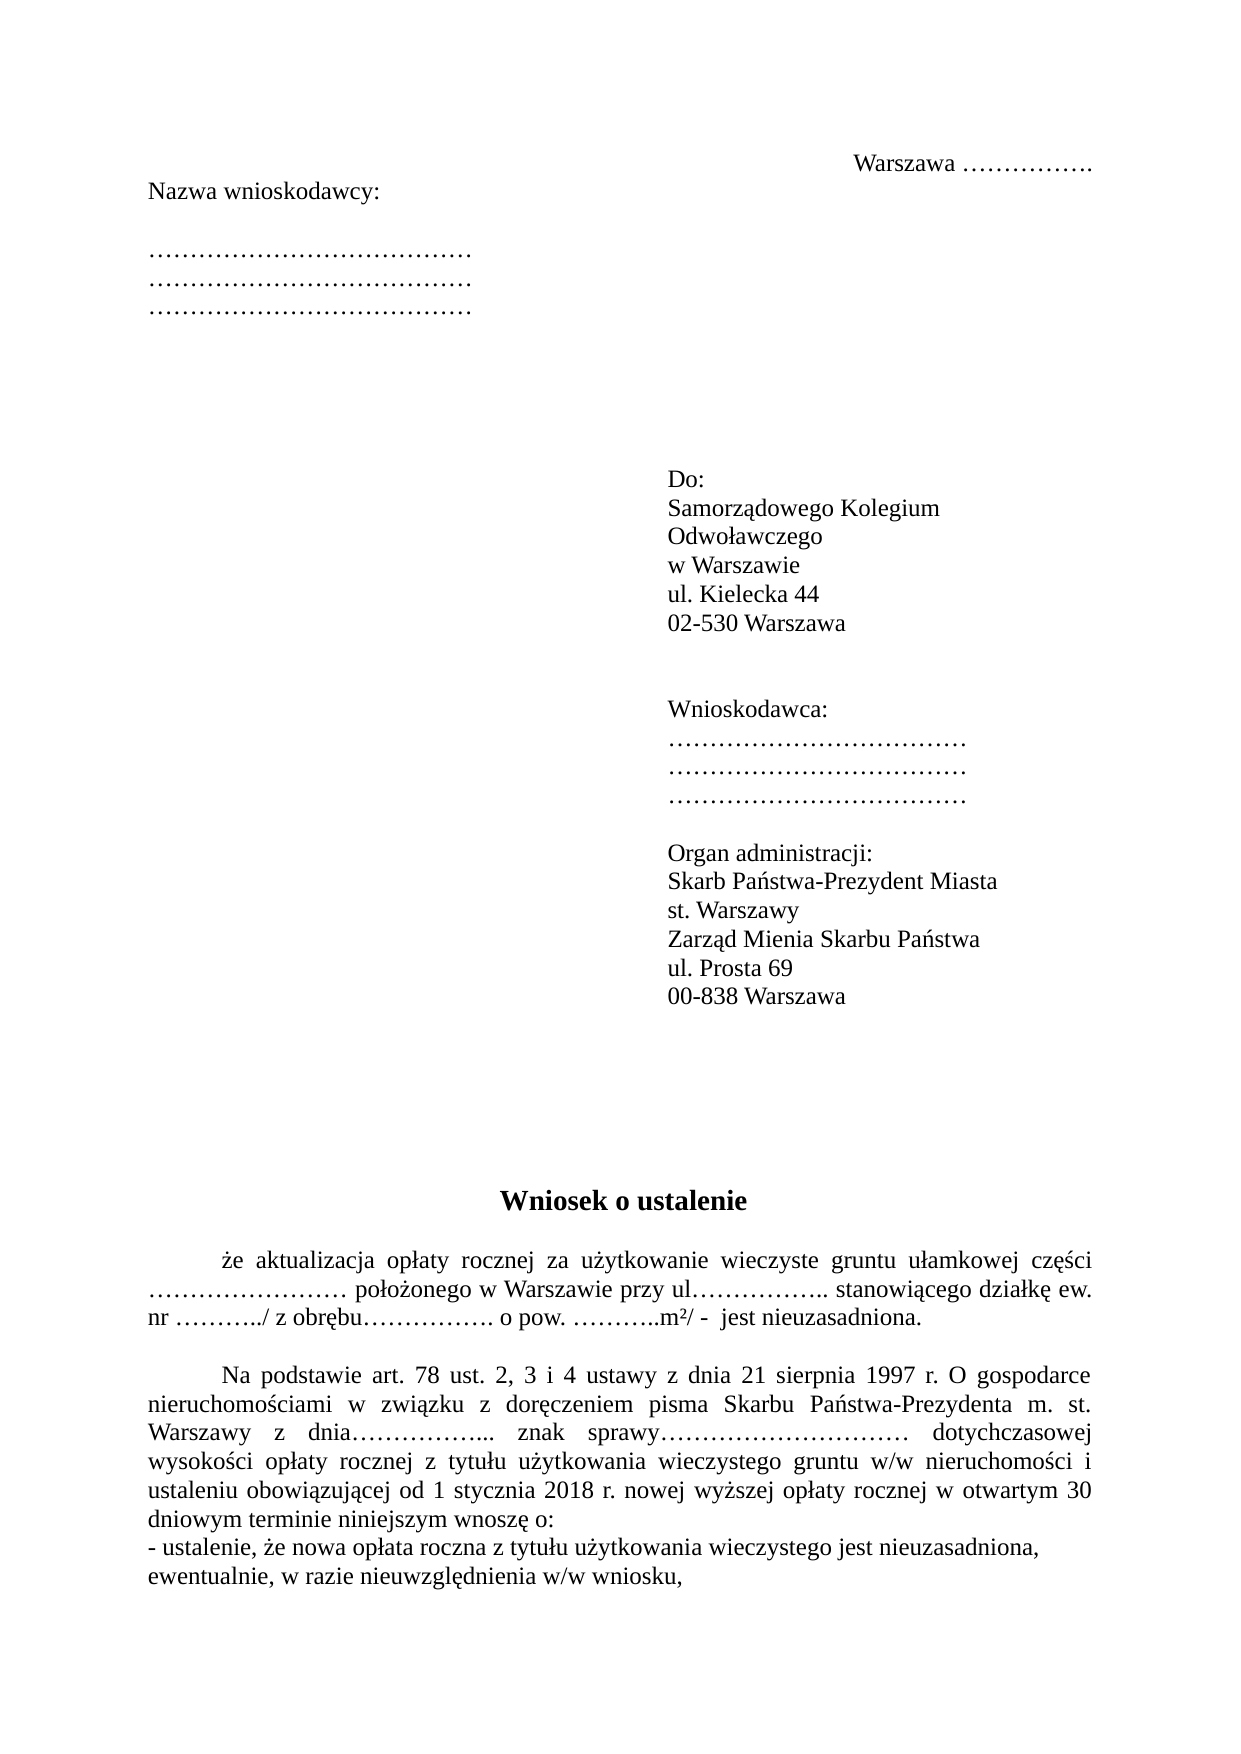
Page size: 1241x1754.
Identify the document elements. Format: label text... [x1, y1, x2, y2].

text ……………………………… [667, 780, 1093, 809]
text ewentualnie, w razie nieuwzględnienia w/w wniosku, [148, 1561, 1093, 1590]
text - ustalenie, że nowa opłata roczna z tytułu użytkowania wieczystego jest nieuzasadniona, [148, 1532, 1093, 1561]
text 02-530 Warszawa [667, 608, 1093, 636]
text Wniosek o ustalenie [148, 1183, 1093, 1216]
text ……………………………… [667, 723, 1093, 751]
text Organ administracji: [667, 838, 1093, 866]
text Skarb Państwa-Prezydent Miasta [667, 866, 1093, 895]
text Zarząd Mienia Skarbu Państwa [667, 924, 1093, 953]
text w Warszawie [667, 550, 1093, 579]
text że aktualizacja opłaty rocznej za użytkowanie wieczyste gruntu ułamkowej części …………………… położonego w Warszawie przy ul…………….. stanowiącego działkę ew. nr ………../ z obrębu……………. o pow. ………..m²/ - jest nieuzasadniona. [148, 1245, 1093, 1331]
text st. Warszawy [667, 895, 1093, 924]
text Samorządowego Kolegium Odwoławczego [667, 493, 1093, 550]
text ………………………………… [148, 291, 1093, 320]
text ul. Prosta 69 [667, 953, 1093, 981]
text Na podstawie art. 78 ust. 2, 3 i 4 ustawy z dnia 21 sierpnia 1997 r. O gospodarce nieruchomościami w związku z doręczeniem pisma Skarbu Państwa-Prezydenta m. st. Warszawy z dnia……………... znak sprawy………………………… dotychczasowej wysokości opłaty rocznej z tytułu użytkowania wieczystego gruntu w/w nieruchomości i ustaleniu obowiązującej od 1 stycznia 2018 r. nowej wyższej opłaty rocznej w otwartym 30 dniowym terminie niniejszym wnoszę o: [148, 1360, 1093, 1532]
text ………………………………… [148, 234, 1093, 263]
text Nazwa wnioskodawcy: [148, 176, 1093, 205]
text Do: [667, 464, 1093, 493]
text ……………………………… [667, 751, 1093, 780]
text Wnioskodawca: [667, 694, 1093, 723]
text 00-838 Warszawa [667, 981, 1093, 1010]
text ………………………………… [148, 263, 1093, 291]
text ul. Kielecka 44 [667, 579, 1093, 608]
text Warszawa ……………. [148, 148, 1093, 176]
